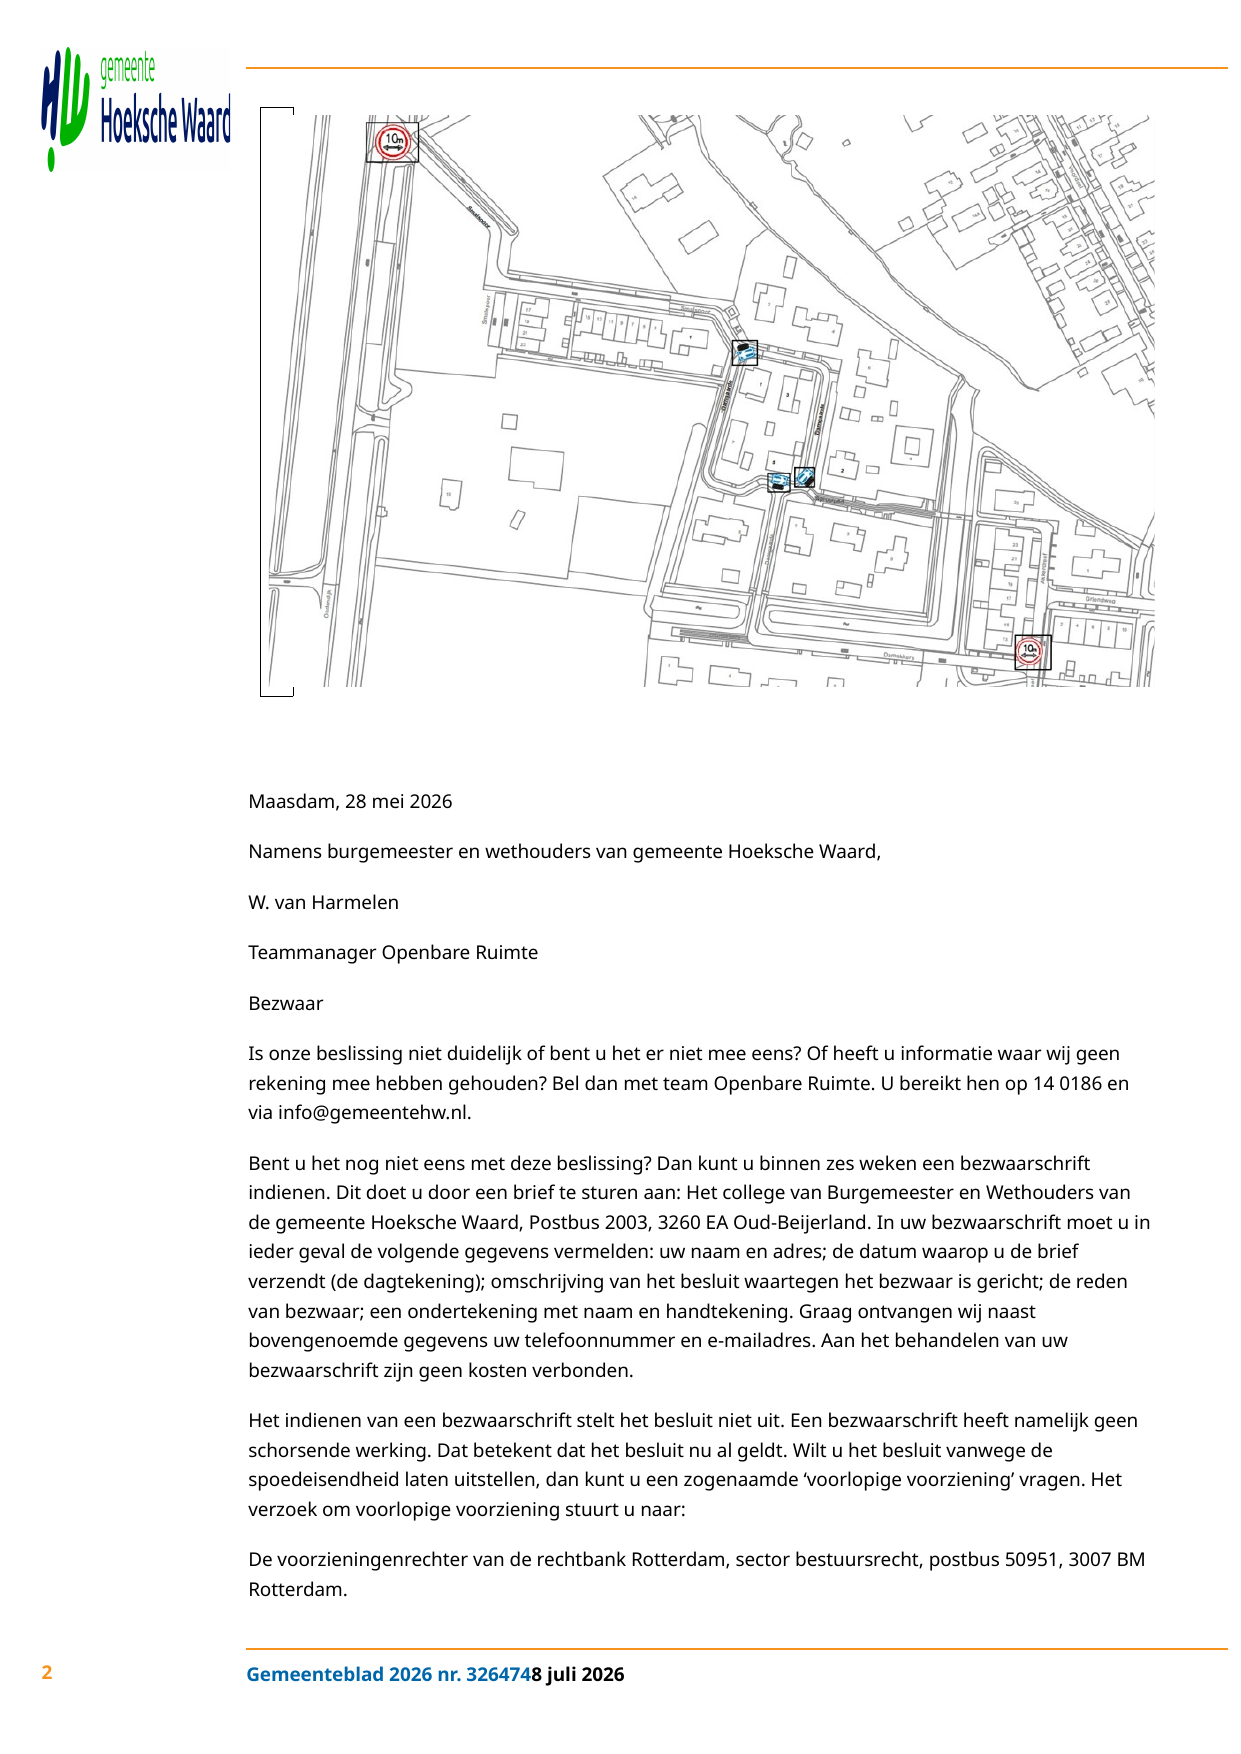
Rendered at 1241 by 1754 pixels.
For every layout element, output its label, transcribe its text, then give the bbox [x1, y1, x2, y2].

picture [268, 115, 1155, 687]
text Teammanager Openbare Ruimte [248, 939, 1152, 965]
text Het indienen van een bezwaarschrift stelt het besluit niet uit. Een bezwaarschrift heeft namelijk geen schorsende werking. Dat betekent dat het besluit nu al geldt. Wilt u het besluit vanwege de spoedeisendheid laten uitstellen, dan kunt u een zogenaamde ‘voorlopige voorziening’ vragen. Het verzoek om voorlopige voorziening stuurt u naar: [248, 1407, 1152, 1522]
picture [41, 47, 231, 172]
text De voorzieningenrechter van de rechtbank Rotterdam, sector bestuursrecht, postbus 50951, 3007 BM Rotterdam. [248, 1547, 1152, 1602]
text Namens burgemeester en wethouders van gemeente Hoeksche Waard, [248, 839, 1152, 864]
text W. van Harmelen [248, 889, 1152, 915]
text Is onze beslissing niet duidelijk of bent u het er niet mee eens? Of heeft u informatie waar wij geen rekening mee hebben gehouden? Bel dan met team Openbare Ruimte. U bereikt hen op 14 0186 en via info@gemeentehw.nl. [248, 1040, 1152, 1125]
text Bent u het nog niet eens met deze beslissing? Dan kunt u binnen zes weken een bezwaarschrift indienen. Dit doet u door een brief te sturen aan: Het college van Burgemeester en Wethouders van de gemeente Hoeksche Waard, Postbus 2003, 3260 EA Oud-Beijerland. In uw bezwaarschrift moet u in ieder geval de volgende gegevens vermelden: uw naam en adres; de datum waarop u de brief verzendt (de dagtekening); omschrijving van het besluit waartegen het bezwaar is gericht; de reden van bezwaar; een ondertekening met naam en handtekening. Graag ontvangen wij naast bovengenoemde gegevens uw telefoonnummer en e-mailadres. Aan het behandelen van uw bezwaarschrift zijn geen kosten verbonden. [248, 1150, 1152, 1383]
text Maasdam, 28 mei 2026 [248, 788, 1152, 814]
text Bezwaar [248, 990, 1152, 1016]
